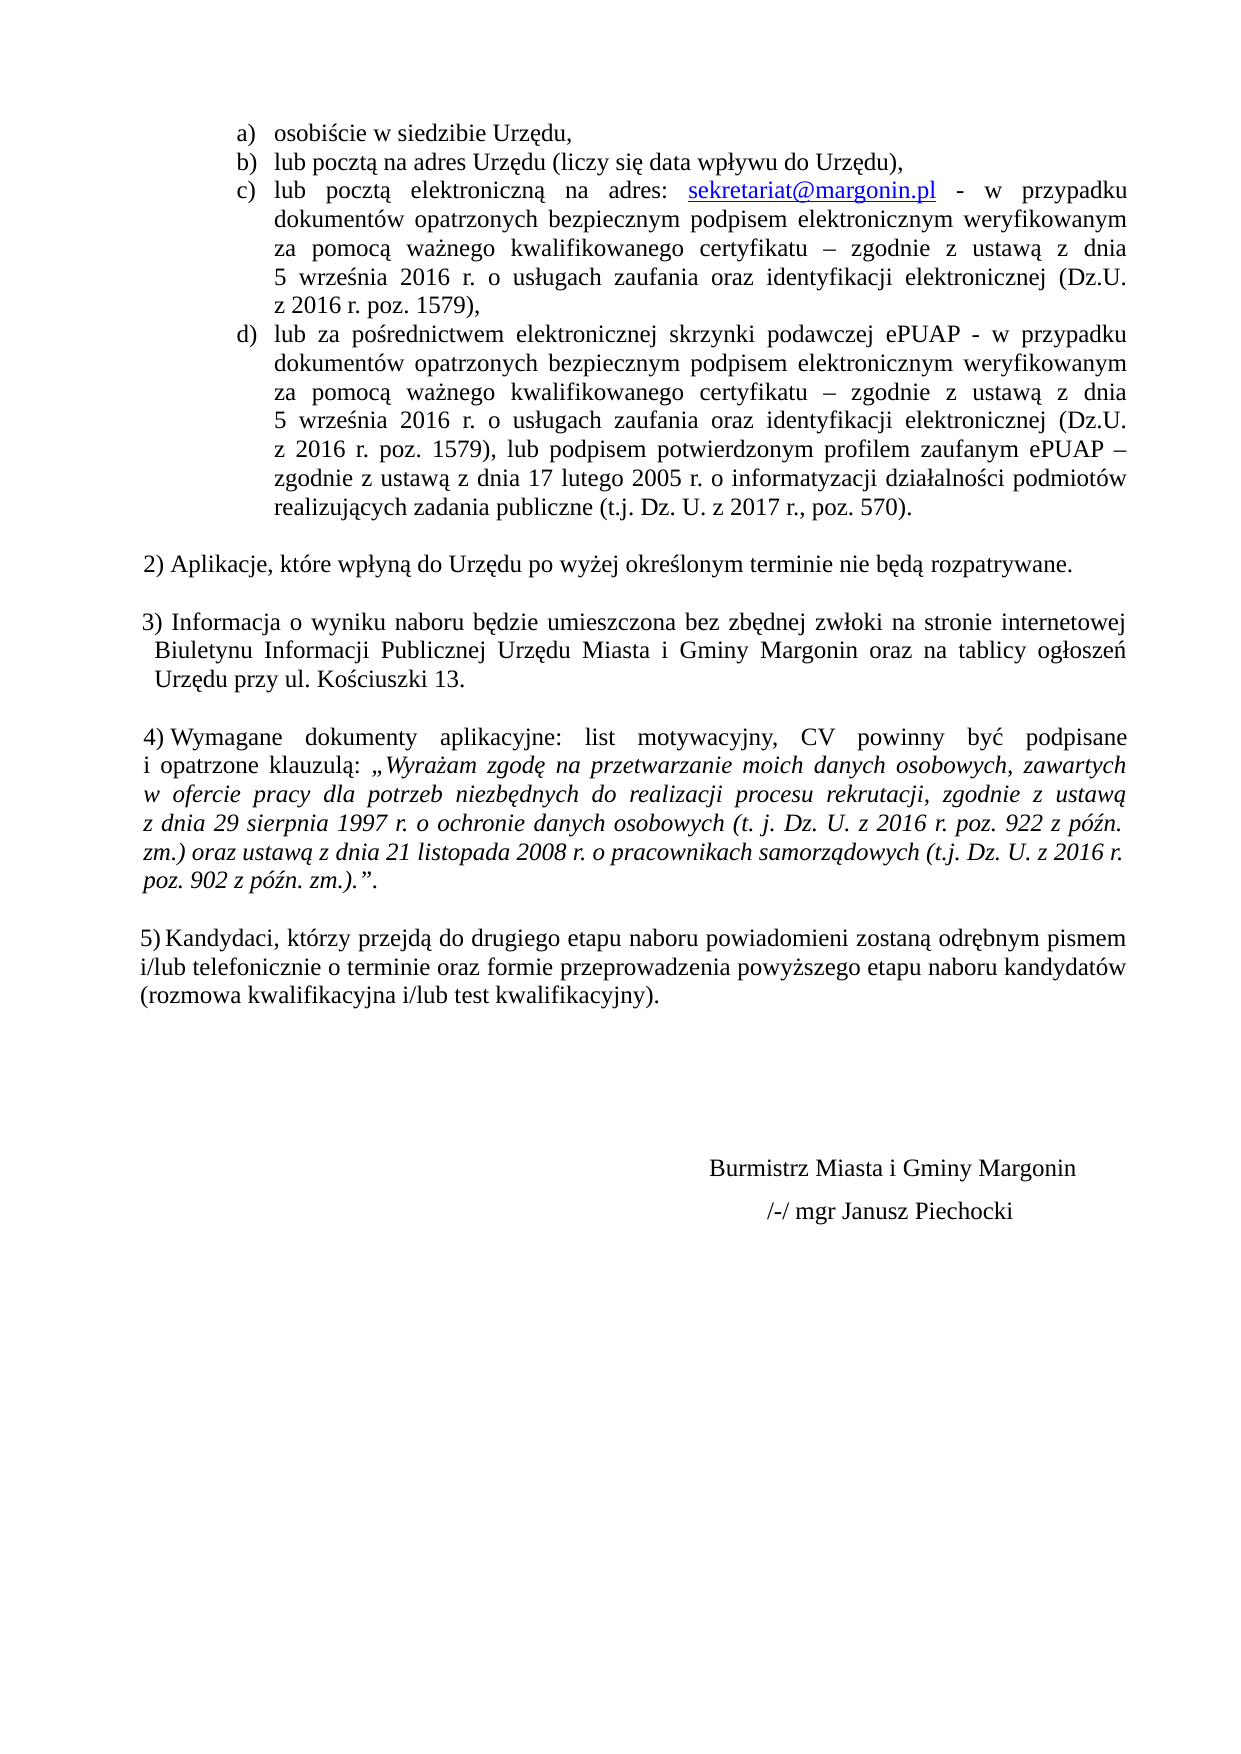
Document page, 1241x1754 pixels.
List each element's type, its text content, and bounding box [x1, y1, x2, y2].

list osobiście w siedzibie Urzędu, [236, 118, 1127, 147]
text /-/ mgr Janusz Piechocki [157, 1196, 1127, 1225]
list lub pocztą na adres Urzędu (liczy się data wpływu do Urzędu), [236, 147, 1127, 176]
text Burmistrz Miasta i Gminy Margonin [118, 1153, 1127, 1182]
text 2).Aplikacje, które wpłyną do Urzędu po wyżej określonym terminie nie będą rozpatrywane. [118, 549, 1127, 578]
list lub za pośrednictwem elektronicznej skrzynki podawczej ePUAP - w przypadku dokumentów opatrzonych bezpiecznym podpisem elektronicznym weryfikowanym za pomocą ważnego kwalifikowanego certyfikatu – zgodnie z ustawą z dnia 5 września 2016 r. o usługach zaufania oraz identyfikacji elektronicznej (Dz.U. z 2016 r. poz. 1579), lub podpisem potwierdzonym profilem zaufanym ePUAP – zgodnie z ustawą z dnia 17 lutego 2005 r. o informatyzacji działalności podmiotów realizujących zadania publiczne (t.j. Dz. U. z 2017 r., poz. 570). [236, 319, 1127, 521]
text 3) Informacja o wyniku naboru będzie umieszczona bez zbędnej zwłoki na stronie internetowej Biuletynu Informacji Publicznej Urzędu Miasta i Gminy Margonin oraz na tablicy ogłoszeń Urzędu przy ul. Kościuszki 13. [142, 607, 1127, 693]
list Kandydaci, którzy przejdą do drugiego etapu naboru powiadomieni zostaną odrębnym pismem i/lub telefonicznie o terminie oraz formie przeprowadzenia powyższego etapu naboru kandydatów (rozmowa kwalifikacyjna i/lub test kwalifikacyjny). [140, 923, 1127, 1009]
text 4).Wymagane dokumenty aplikacyjne: list motywacyjny, CV powinny być podpisane i opatrzone klauzulą: „Wyrażam zgodę na przetwarzanie moich danych osobowych, zawartych w ofercie pracy dla potrzeb niezbędnych do realizacji procesu rekrutacji, zgodnie z ustawą z dnia 29 sierpnia 1997 r. o ochronie danych osobowych (t. j. Dz. U. z 2016 r. poz. 922 z późn. zm.) oraz ustawą z dnia 21 listopada 2008 r. o pracownikach samorządowych (t.j. Dz. U. z 2016 r. poz. 902 z późn. zm.).”. [143, 722, 1127, 894]
list lub pocztą elektroniczną na adres: sekretariat@margonin.pl - w przypadku dokumentów opatrzonych bezpiecznym podpisem elektronicznym weryfikowanym za pomocą ważnego kwalifikowanego certyfikatu – zgodnie z ustawą z dnia 5 września 2016 r. o usługach zaufania oraz identyfikacji elektronicznej (Dz.U. z 2016 r. poz. 1579), [236, 176, 1127, 319]
